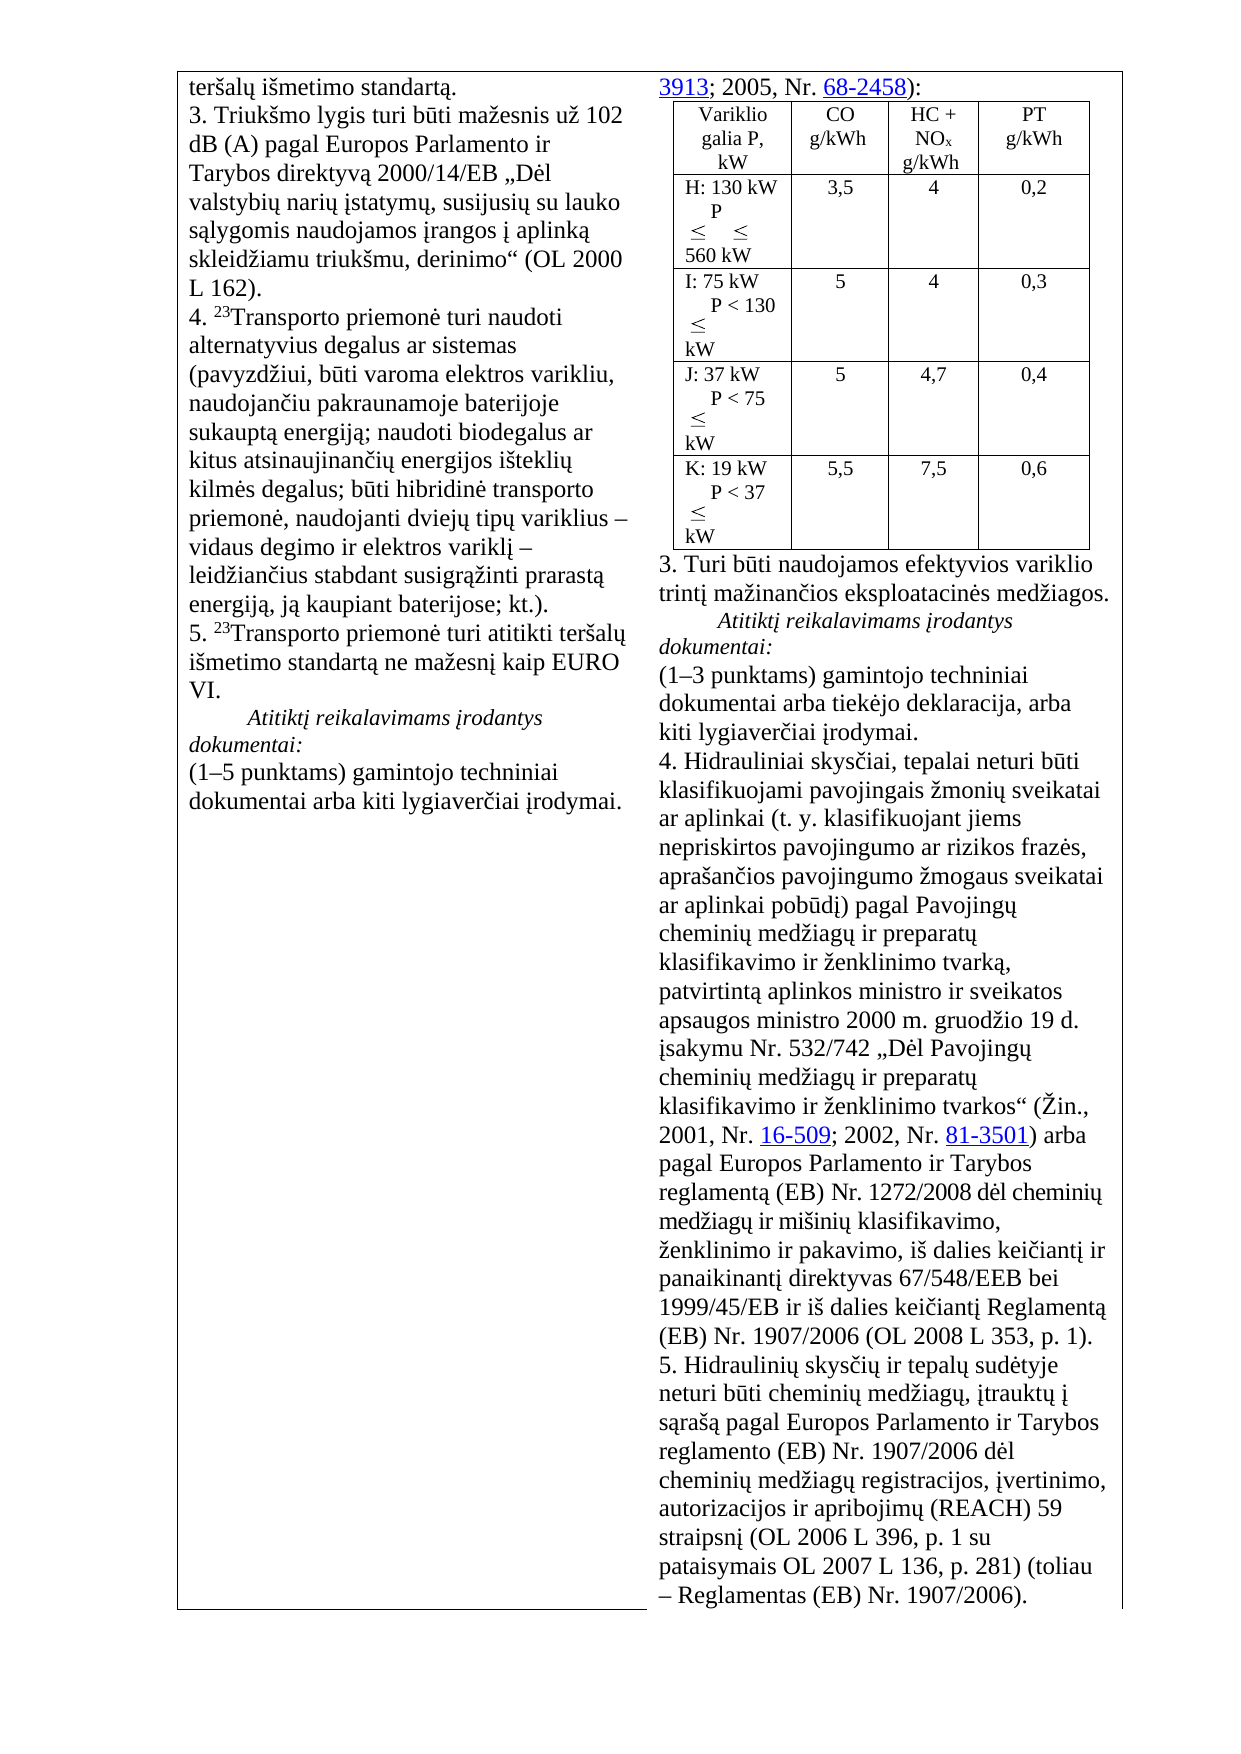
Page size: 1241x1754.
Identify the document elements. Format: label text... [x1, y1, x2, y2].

table_cell I: 75 kW <= P < 130 kW [674, 269, 791, 361]
table_cell 4 [889, 175, 978, 267]
table_cell 0,3 [979, 269, 1089, 361]
table_cell K: 19 kW <= P < 37 kW [674, 456, 791, 548]
table_cell 0,6 [979, 456, 1089, 548]
table_cell 4,7 [889, 362, 978, 455]
table_cell [1090, 361, 1122, 455]
table_cell 3,5 [792, 175, 888, 267]
table_cell 5,5 [792, 456, 888, 548]
table_cell HC + NOx g/kWh [889, 102, 978, 174]
table_cell 5 [792, 362, 888, 455]
table_cell [647, 268, 673, 361]
table_cell 5 [792, 269, 888, 361]
table_cell [1090, 455, 1122, 548]
table_cell 7,5 [889, 456, 978, 548]
table_cell [1090, 101, 1122, 174]
table_cell 0,4 [979, 362, 1089, 455]
table_cell 3. Turi būti naudojamos efektyvios variklio trintį mažinančios eksploatacinės medžiagos. Atitiktį reikalavimams įrodantys dokumentai: (1–3 punktams) gamintojo techniniai dokumentai arba tiekėjo deklaracija, arba kiti lygiaverčiai įrodymai. 4. Hidrauliniai skysčiai, tepalai neturi būti klasifikuojami pavojingais žmonių sveikatai ar aplinkai (t. y. klasifikuojant jiems nepriskirtos pavojingumo ar rizikos frazės, aprašančios pavojingumo žmogaus sveikatai ar aplinkai pobūdį) pagal Pavojingų cheminių medžiagų ir preparatų klasifikavimo ir ženklinimo tvarką, patvirtintą aplinkos ministro ir sveikatos apsaugos ministro 2000 m. gruodžio 19 d. įsakymu Nr. 532/742 „Dėl Pavojingų cheminių medžiagų ir preparatų klasifikavimo ir ženklinimo tvarkos“ (Žin., 2001, Nr. 16-509; 2002, Nr. 81-3501) arba pagal Europos Parlamento ir Tarybos reglamentą (EB) Nr. 1272/2008 dėl cheminių medžiagų ir mišinių klasifikavimo, ženklinimo ir pakavimo, iš dalies keičiantį ir panaikinantį direktyvas 67/548/EEB bei 1999/45/EB ir iš dalies keičiantį Reglamentą (EB) Nr. 1907/2006 (OL 2008 L 353, p. 1). 5. Hidraulinių skysčių ir tepalų sudėtyje neturi būti cheminių medžiagų, įtrauktų į sąrašą pagal Europos Parlamento ir Tarybos reglamento (EB) Nr. 1907/2006 dėl cheminių medžiagų registracijos, įvertinimo, autorizacijos ir apribojimų (REACH) 59 straipsnį (OL 2006 L 396, p. 1 su pataisymais OL 2007 L 136, p. 281) (toliau – Reglamentas (EB) Nr. 1907/2006). Negalima naudotis išlygomis, leidžiančiomis nukrypti nuo Europos Parlamento ir Tarybos reglamento (EB) Nr. 66/2010 dėl ekologinio ženklo 6 straipsnio 6 dalies reikalavimų cheminėms medžiagoms, pripažintoms didelį susirūpinimą keliančiomis cheminėmis medžiagomis ir įrašytoms į kandidatinį autorizuotinų cheminių medžiagų sąrašą pagal Reglamento (EB) Nr. 1907/2006 59 straipsnį, jeigu šių medžiagų koncentracija mišinyje yra didesnė kaip 0,01 % pagal masę. Atitiktį reikalavimams įrodantys dokumentai: (4–5 punktams) ekologinis ženklas European Ecolabel arba saugos duomenų lapas, arba gamintojo deklaracija, arba kiti lygiaverčiai įrodymai. 6. Tepimo priemonių sudėtyje anglies, gautos iš atsinaujinančių išteklių, turi būti >= 45 % (masė/masė). 7. Padangų riedėjimo keliamo triukšmo lygis pagal Europos Parlamento ir Tarybos reglamento (EB) 661/2009 dėl variklinių transporto priemonių, jų priekabų ir joms skirtų sistemų, sudėtinių dalių bei atskirų techninių mazgų tipo patvirtinimo, atsižvelgiant į jų bendrąją saugą, reikalavimų II priedo C dalį (OL 2009, L 200, p. 1) turi būti mažesnis, negu: [647, 549, 1122, 1608]
table_cell [647, 174, 673, 267]
table_cell H: 130 kW <= P <= 560 kW [674, 175, 791, 267]
table_cell [647, 361, 673, 455]
table_cell 4 [889, 269, 978, 361]
table_cell 3913; 2005, Nr. 68-2458): [647, 72, 1122, 101]
table_cell Variklio galia P, kW [674, 102, 791, 174]
table_cell CO g/kWh [792, 102, 888, 174]
table_cell [647, 101, 673, 174]
table_cell [1090, 268, 1122, 361]
table_cell 0,2 [979, 175, 1089, 267]
table_cell [647, 455, 673, 548]
table_cell J: 37 kW <= P < 75 kW [674, 362, 791, 455]
table_cell PT g/kWh [979, 102, 1089, 174]
table_cell [1090, 174, 1122, 267]
table_cell teršalų išmetimo standartą. 3. Triukšmo lygis turi būti mažesnis už 102 dB (A) pagal Europos Parlamento ir Tarybos direktyvą 2000/14/EB „Dėl valstybių narių įstatymų, susijusių su lauko sąlygomis naudojamos įrangos į aplinką skleidžiamu triukšmu, derinimo“ (OL 2000 L 162). 4. 23Transporto priemonė turi naudoti alternatyvius degalus ar sistemas (pavyzdžiui, būti varoma elektros varikliu, naudojančiu pakraunamoje baterijoje sukauptą energiją; naudoti biodegalus ar kitus atsinaujinančių energijos išteklių kilmės degalus; būti hibridinė transporto priemonė, naudojanti dviejų tipų variklius – vidaus degimo ir elektros variklį – leidžiančius stabdant susigrąžinti prarastą energiją, ją kaupiant baterijose; kt.). 5. 23Transporto priemonė turi atitikti teršalų išmetimo standartą ne mažesnį kaip EURO VI. Atitiktį reikalavimams įrodantys dokumentai: (1–5 punktams) gamintojo techniniai dokumentai arba kiti lygiaverčiai įrodymai. [178, 72, 647, 1608]
